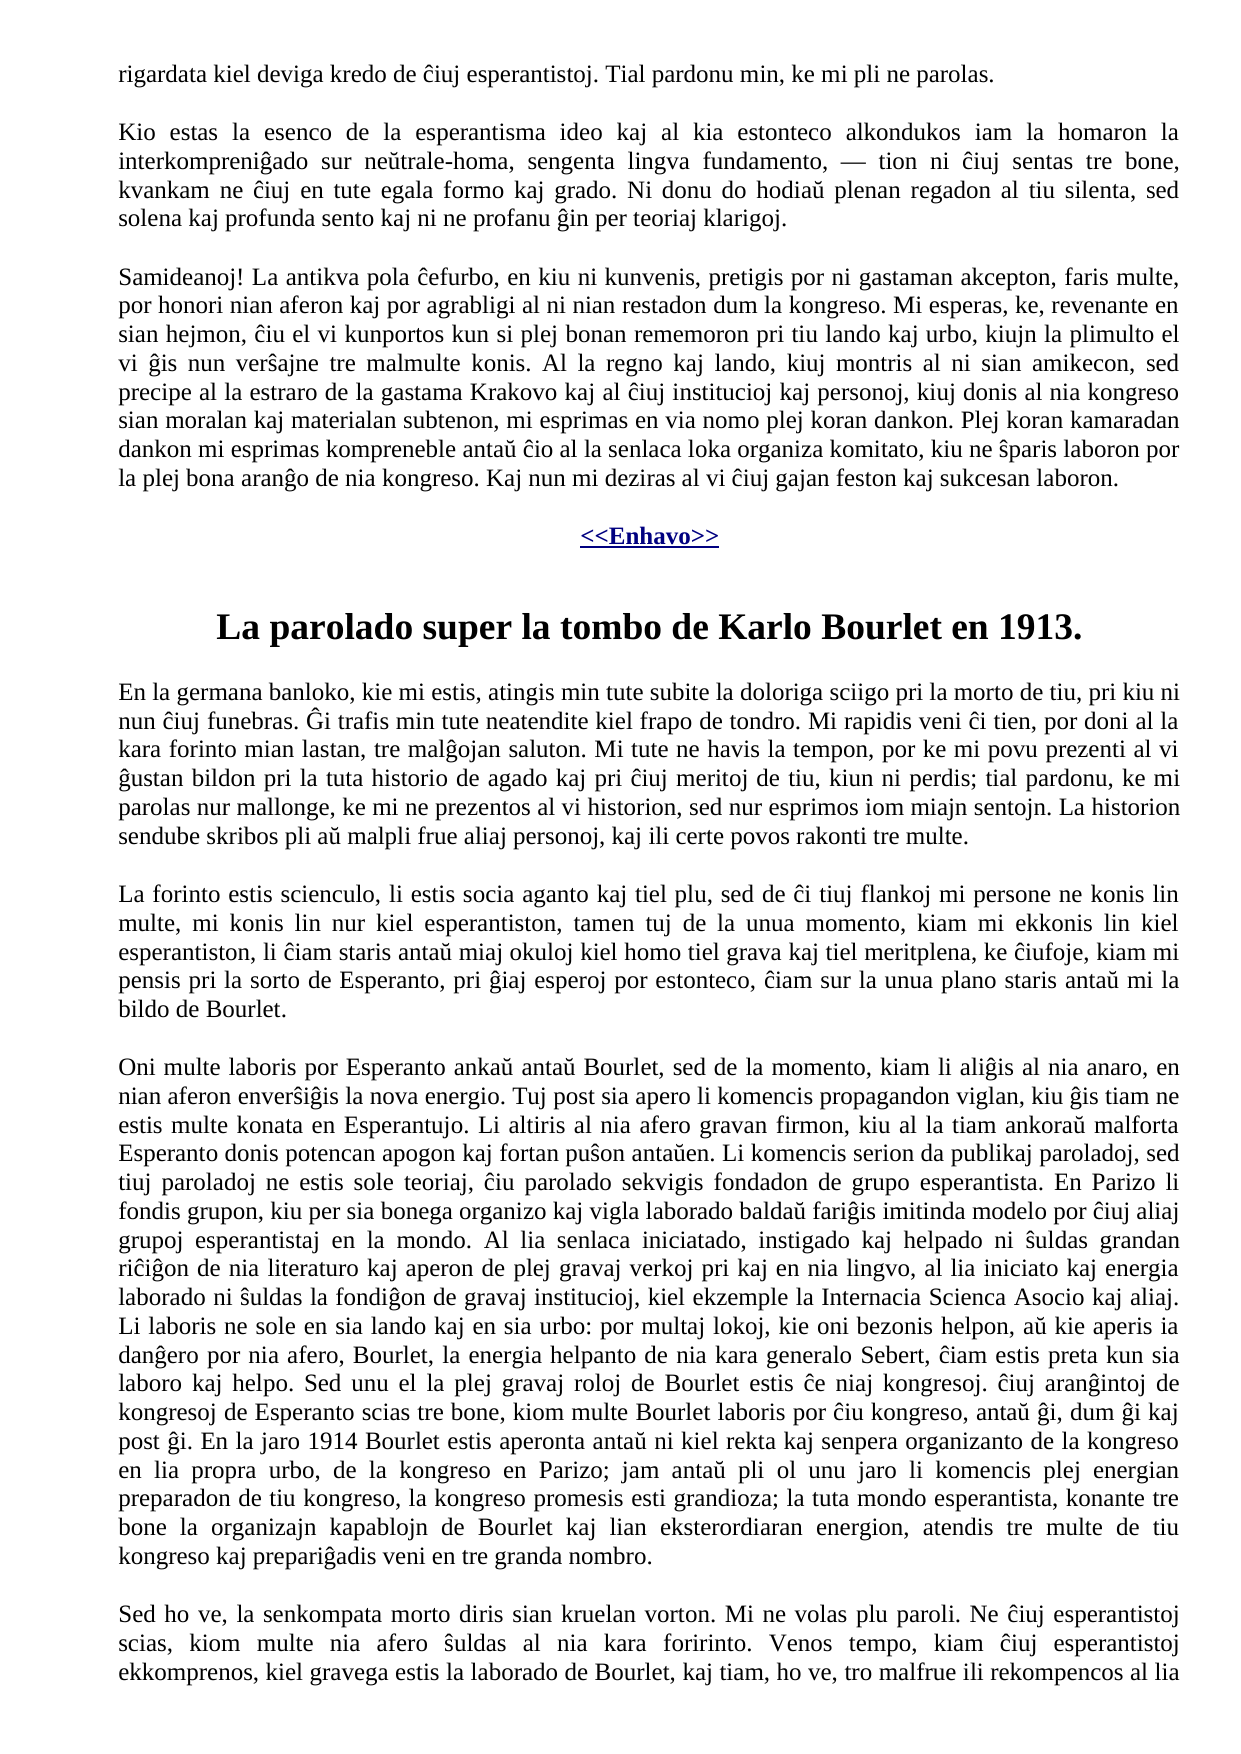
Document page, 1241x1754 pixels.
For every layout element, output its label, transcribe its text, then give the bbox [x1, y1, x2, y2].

text Oni multe laboris por Esperanto ankaŭ antaŭ Bourlet, sed de la momento, kiam li aliĝis al nia anaro, en nian aferon enverŝiĝis la nova energio. Tuj post sia apero li komencis propagandon viglan, kiu ĝis tiam ne estis multe konata en Esperantujo. Li altiris al nia afero gravan firmon, kiu al la tiam ankoraŭ malforta Esperanto donis potencan apogon kaj fortan puŝon antaŭen. Li komencis serion da publikaj paroladoj, sed tiuj paroladoj ne estis sole teoriaj, ĉiu parolado sekvigis fondadon de grupo esperantista. En Parizo li fondis grupon, kiu per sia bonega organizo kaj vigla laborado baldaŭ fariĝis imitinda modelo por ĉiuj aliaj grupoj esperantistaj en la mondo. Al lia senlaca iniciatado, instigado kaj helpado ni ŝuldas grandan riĉiĝon de nia literaturo kaj aperon de plej gravaj verkoj pri kaj en nia lingvo, al lia iniciato kaj energia laborado ni ŝuldas la fondiĝon de gravaj institucioj, kiel ekzemple la Internacia Scienca Asocio kaj aliaj. Li laboris ne sole en sia lando kaj en sia urbo: por multaj lokoj, kie oni bezonis helpon, aŭ kie aperis ia danĝero por nia afero, Bourlet, la energia helpanto de nia kara generalo Sebert, ĉiam estis preta kun sia laboro kaj helpo. Sed unu el la plej gravaj roloj de Bourlet estis ĉe niaj kongresoj. ĉiuj aranĝintoj de kongresoj de Esperanto scias tre bone, kiom multe Bourlet laboris por ĉiu kongreso, antaŭ ĝi, dum ĝi kaj post ĝi. En la jaro 1914 Bourlet estis aperonta antaŭ ni kiel rekta kaj senpera organizanto de la kongreso en lia propra urbo, de la kongreso en Parizo; jam antaŭ pli ol unu jaro li komencis plej energian preparadon de tiu kongreso, la kongreso promesis esti grandioza; la tuta mondo esperantista, konante tre bone la organizajn kapablojn de Bourlet kaj lian eksterordiaran energion, atendis tre multe de tiu kongreso kaj prepariĝadis veni en tre granda nombro. [118, 1052, 1181, 1570]
text <<Enhavo>> [118, 521, 1181, 550]
text Sed ho ve, la senkompata morto diris sian kruelan vorton. Mi ne volas plu paroli. Ne ĉiuj esperantistoj scias, kiom multe nia afero ŝuldas al nia kara foririnto. Venos tempo, kiam ĉiuj esperantistoj ekkomprenos, kiel gravega estis la laborado de Bourlet, kaj tiam, ho ve, tro malfrue ili rekompencos al lia [118, 1599, 1181, 1686]
text La forinto estis scienculo, li estis socia aganto kaj tiel plu, sed de ĉi tiuj flankoj mi persone ne konis lin multe, mi konis lin nur kiel esperantiston, tamen tuj de la unua momento, kiam mi ekkonis lin kiel esperantiston, li ĉiam staris antaŭ miaj okuloj kiel homo tiel grava kaj tiel meritplena, ke ĉiufoje, kiam mi pensis pri la sorto de Esperanto, pri ĝiaj esperoj por estonteco, ĉiam sur la unua plano staris antaŭ mi la bildo de Bourlet. [118, 879, 1181, 1023]
subtitle La parolado super la tombo de Karlo Bourlet en 1913. [118, 604, 1181, 648]
text Kio estas la esenco de la esperantisma ideo kaj al kia estonteco alkondukos iam la homaron la interkompreniĝado sur neŭtrale-homa, sengenta lingva fundamento, — tion ni ĉiuj sentas tre bone, kvankam ne ĉiuj en tute egala formo kaj grado. Ni donu do hodiaŭ plenan regadon al tiu silenta, sed solena kaj profunda sento kaj ni ne profanu ĝin per teoriaj klarigoj. [118, 117, 1181, 232]
text rigardata kiel deviga kredo de ĉiuj esperantistoj. Tial pardonu min, ke mi pli ne parolas. [118, 59, 1181, 88]
text Samideanoj! La antikva pola ĉefurbo, en kiu ni kunvenis, pretigis por ni gastaman akcepton, faris multe, por honori nian aferon kaj por agrabligi al ni nian restadon dum la kongreso. Mi esperas, ke, revenante en sian hejmon, ĉiu el vi kunportos kun si plej bonan rememoron pri tiu lando kaj urbo, kiujn la plimulto el vi ĝis nun verŝajne tre malmulte konis. Al la regno kaj lando, kiuj montris al ni sian amikecon, sed precipe al la estraro de la gastama Krakovo kaj al ĉiuj institucioj kaj personoj, kiuj donis al nia kongreso sian moralan kaj materialan subtenon, mi esprimas en via nomo plej koran dankon. Plej koran kamaradan dankon mi esprimas kompreneble antaŭ ĉio al la senlaca loka organiza komitato, kiu ne ŝparis laboron por la plej bona aranĝo de nia kongreso. Kaj nun mi deziras al vi ĉiuj gajan feston kaj sukcesan laboron. [118, 262, 1181, 492]
text En la germana banloko, kie mi estis, atingis min tute subite la doloriga sciigo pri la morto de tiu, pri kiu ni nun ĉiuj funebras. Ĝi trafis min tute neatendite kiel frapo de tondro. Mi rapidis veni ĉi tien, por doni al la kara forinto mian lastan, tre malĝojan saluton. Mi tute ne havis la tempon, por ke mi povu prezenti al vi ĝustan bildon pri la tuta historio de agado kaj pri ĉiuj meritoj de tiu, kiun ni perdis; tial pardonu, ke mi parolas nur mallonge, ke mi ne prezentos al vi historion, sed nur esprimos iom miajn sentojn. La historion sendube skribos pli aŭ malpli frue aliaj personoj, kaj ili certe povos rakonti tre multe. [118, 677, 1181, 849]
